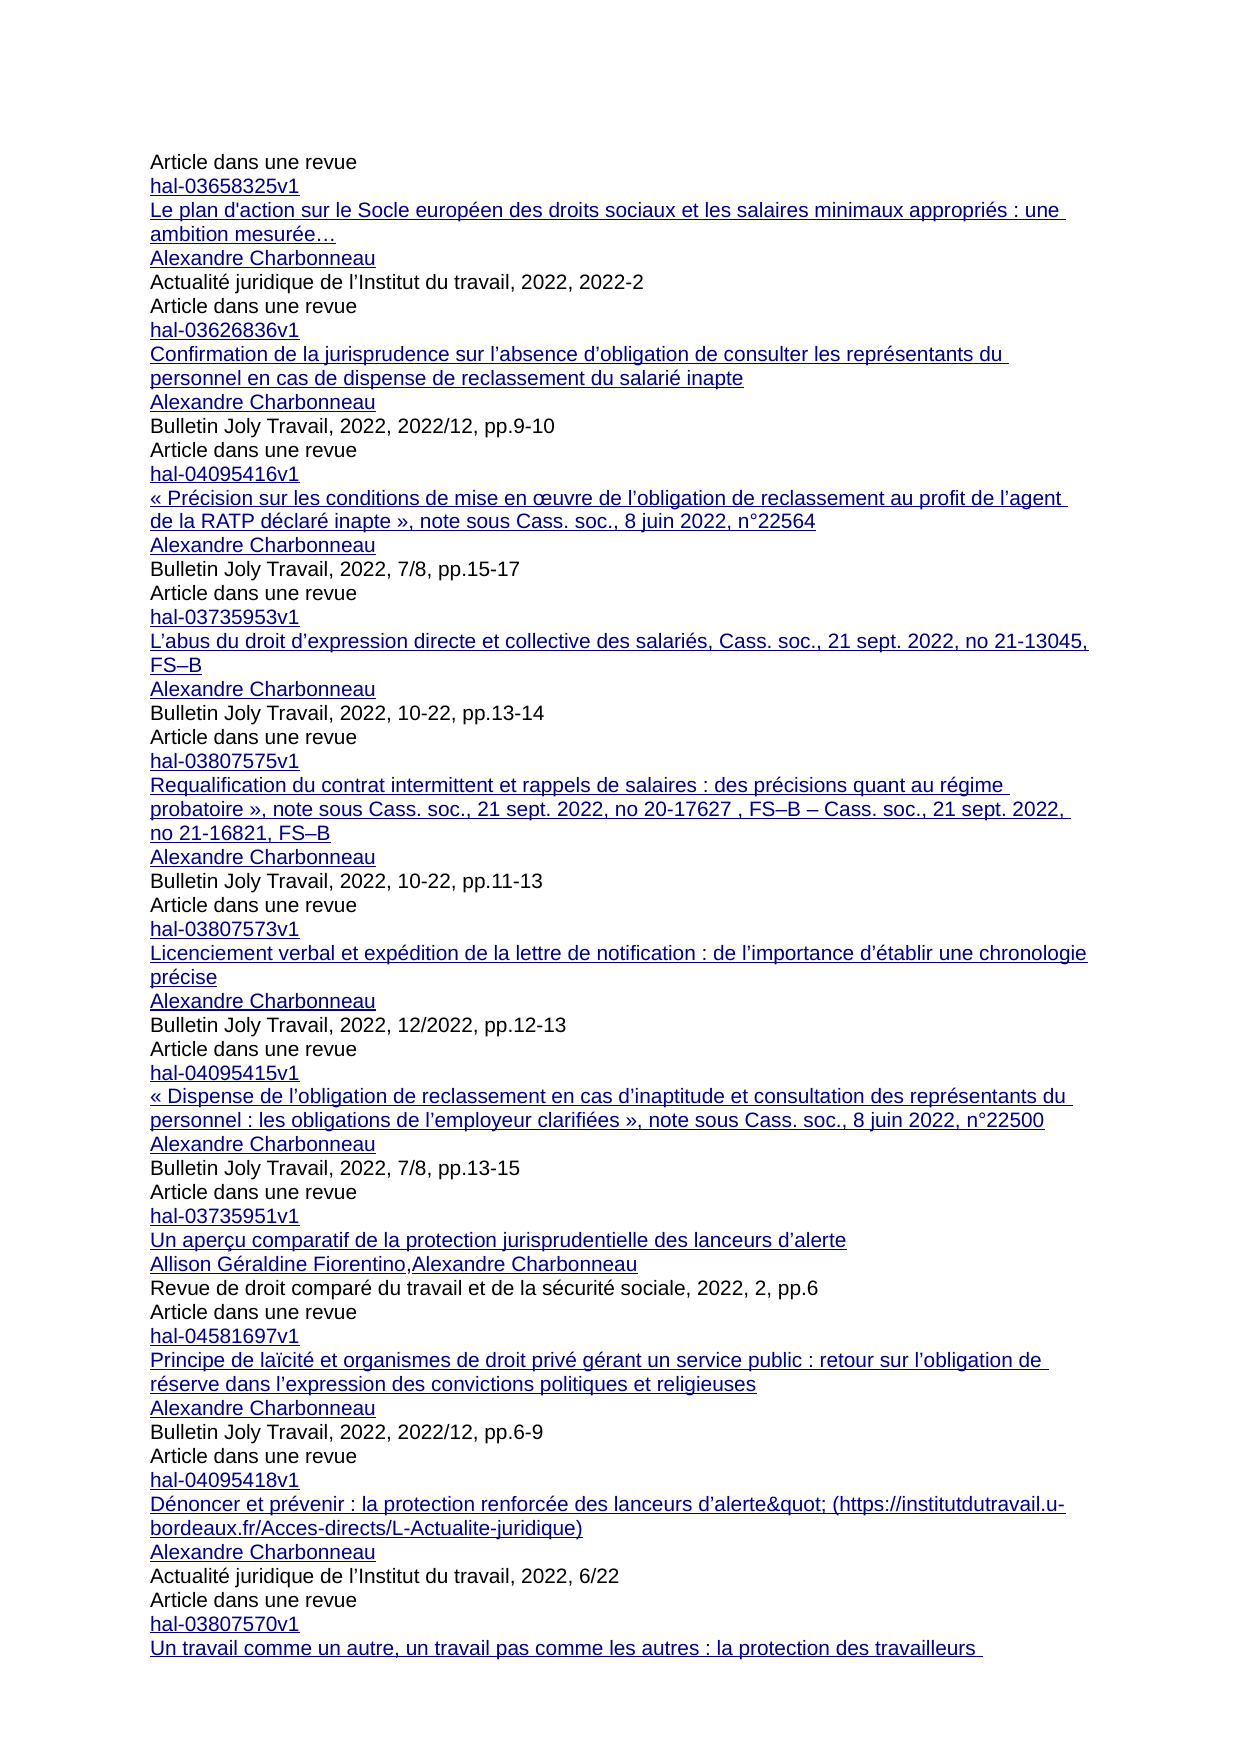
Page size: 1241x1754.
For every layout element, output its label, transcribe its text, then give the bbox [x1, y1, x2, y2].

table_cell Le plan d'action sur le Socle européen des droits sociaux et les salaires minimaux appropriés : une ambition mesurée… Alexandre Charbonneau Actualité juridique de l’Institut du travail, 2022, 2022-2 Article dans une revue hal-03626836v1 [150, 198, 1090, 342]
table_cell Principe de laïcité et organismes de droit privé gérant un service public : retour sur l’obligation de réserve dans l’expression des convictions politiques et religieuses Alexandre Charbonneau Bulletin Joly Travail, 2022, 2022/12, pp.6-9 Article dans une revue hal-04095418v1 [150, 1348, 1090, 1492]
table_cell L’abus du droit d’expression directe et collective des salariés, Cass. soc., 21 sept. 2022, no 21-13045, FS–B Alexandre Charbonneau Bulletin Joly Travail, 2022, 10-22, pp.13-14 Article dans une revue hal-03807575v1 [150, 629, 1090, 773]
table_cell Dénoncer et prévenir : la protection renforcée des lanceurs d’alerte&quot; (https://institutdutravail.u-bordeaux.fr/Acces-directs/L-Actualite-juridique) Alexandre Charbonneau Actualité juridique de l’Institut du travail, 2022, 6/22 Article dans une revue hal-03807570v1 [150, 1492, 1090, 1635]
table_cell « Précision sur les conditions de mise en œuvre de l’obligation de reclassement au profit de l’agent de la RATP déclaré inapte », note sous Cass. soc., 8 juin 2022, n°22564 Alexandre Charbonneau Bulletin Joly Travail, 2022, 7/8, pp.15-17 Article dans une revue hal-03735953v1 [150, 485, 1090, 629]
table_cell Un travail comme un autre, un travail pas comme les autres : la protection des travailleurs [150, 1635, 1090, 1659]
table_cell Licenciement verbal et expédition de la lettre de notification : de l’importance d’établir une chronologie précise Alexandre Charbonneau Bulletin Joly Travail, 2022, 12/2022, pp.12-13 Article dans une revue hal-04095415v1 [150, 941, 1090, 1084]
table_cell Article dans une revue hal-03658325v1 [150, 150, 1090, 198]
table_cell « Dispense de l’obligation de reclassement en cas d’inaptitude et consultation des représentants du personnel : les obligations de l’employeur clarifiées », note sous Cass. soc., 8 juin 2022, n°22500 Alexandre Charbonneau Bulletin Joly Travail, 2022, 7/8, pp.13-15 Article dans une revue hal-03735951v1 [150, 1084, 1090, 1228]
table_cell Un aperçu comparatif de la protection jurisprudentielle des lanceurs d’alerte Allison Géraldine Fiorentino,Alexandre Charbonneau Revue de droit comparé du travail et de la sécurité sociale, 2022, 2, pp.6 Article dans une revue hal-04581697v1 [150, 1228, 1090, 1348]
table_cell Confirmation de la jurisprudence sur l’absence d’obligation de consulter les représentants du personnel en cas de dispense de reclassement du salarié inapte Alexandre Charbonneau Bulletin Joly Travail, 2022, 2022/12, pp.9-10 Article dans une revue hal-04095416v1 [150, 342, 1090, 485]
table_cell Requalification du contrat intermittent et rappels de salaires : des précisions quant au régime probatoire », note sous Cass. soc., 21 sept. 2022, no 20-17627 , FS–B – Cass. soc., 21 sept. 2022, no 21-16821, FS–B Alexandre Charbonneau Bulletin Joly Travail, 2022, 10-22, pp.11-13 Article dans une revue hal-03807573v1 [150, 773, 1090, 941]
